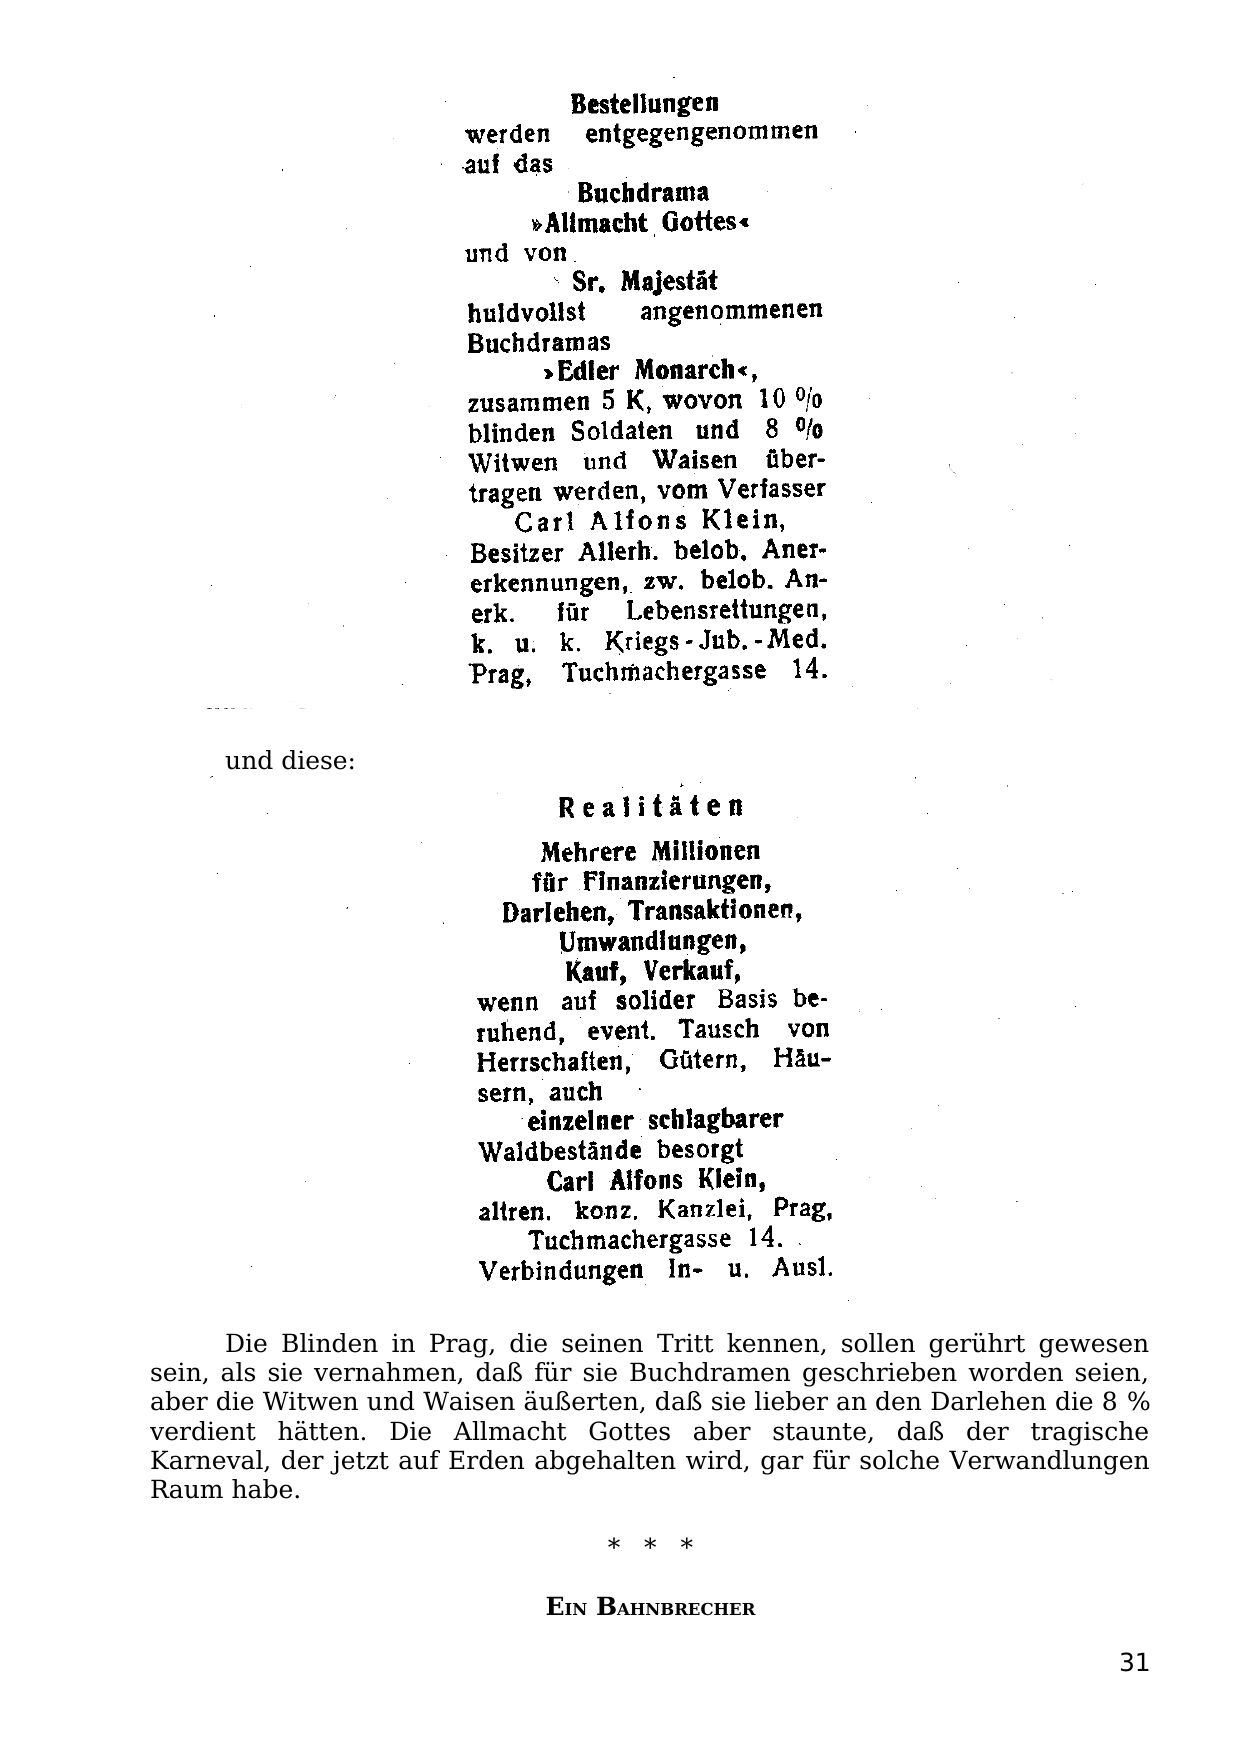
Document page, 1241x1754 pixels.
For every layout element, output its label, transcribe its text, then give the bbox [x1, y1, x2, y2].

text und diese: [150, 746, 1151, 775]
picture [204, 75, 1097, 709]
text * * * [150, 1533, 1151, 1562]
text Ein Bahnbrecher [150, 1562, 1151, 1621]
text Die Blinden in Prag, die seinen Tritt kennen, sollen gerührt gewesen sein, als sie vernahmen, daß für sie Buchdramen geschrieben worden seien, aber die Witwen und Waisen äußerten, daß sie lieber an den Darlehen die 8 % verdient hätten. Die Allmacht Gottes aber staunte, daß der tragische Karneval, der jetzt auf Erden abgehalten wird, gar für solche Verwandlungen Raum habe. [150, 775, 1151, 1504]
picture [207, 775, 1093, 1302]
